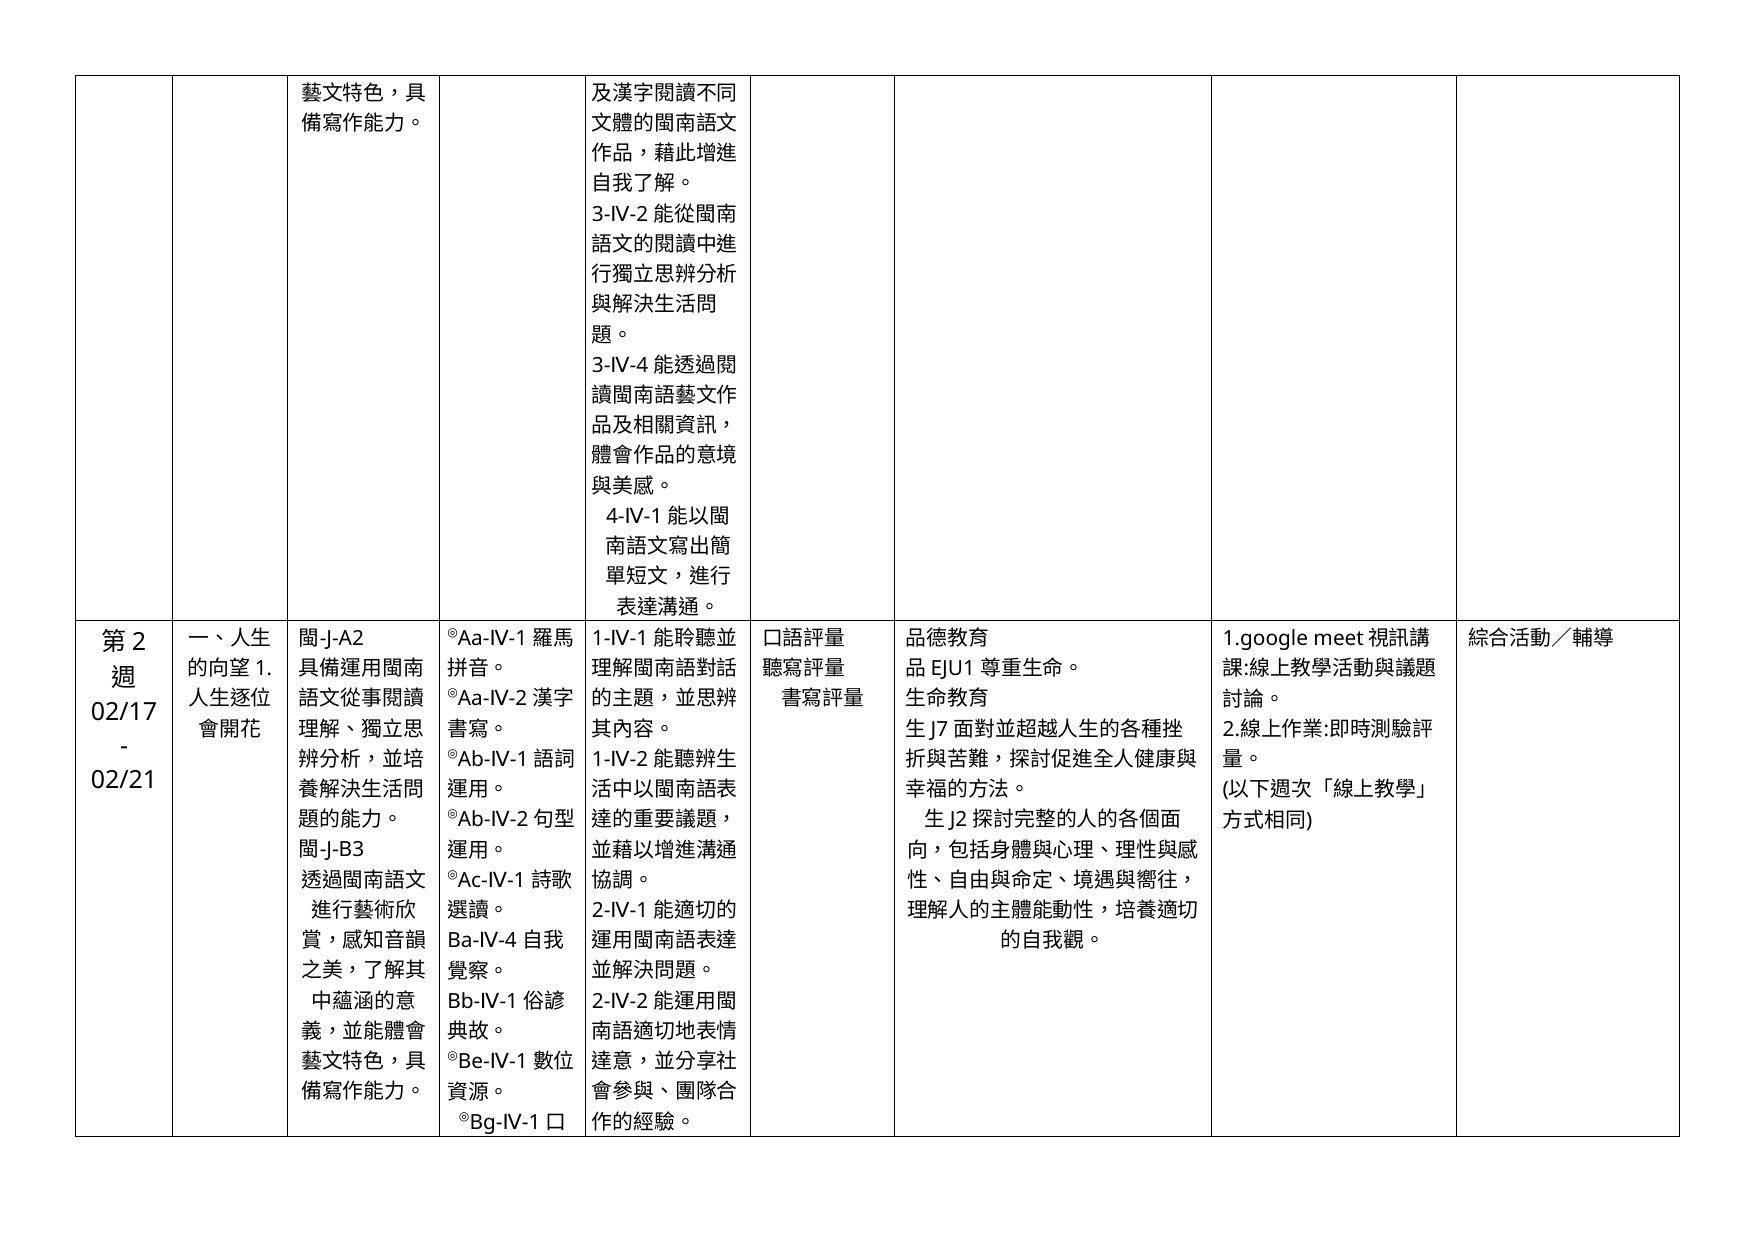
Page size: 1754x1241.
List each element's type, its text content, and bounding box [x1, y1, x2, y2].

table_cell 藝文特色，具備寫作能力。 [288, 76, 439, 620]
table_cell [76, 76, 172, 620]
table_cell [751, 76, 894, 620]
table_cell 品德教育 品EJU1 尊重生命。 生命教育 生J7 面對並超越人生的各種挫折與苦難，探討促進全人健康與幸福的方法。 生J2 探討完整的人的各個面向，包括身體與心理、理性與感性、自由與命定、境遇與嚮往，理解人的主體能動性，培養適切的自我觀。 [895, 621, 1211, 1136]
table_cell 及漢字閱讀不同文體的閩南語文作品，藉此增進自我了解。 3-Ⅳ-2 能從閩南語文的閱讀中進行獨立思辨分析與解決生活問題。 3-Ⅳ-4 能透過閱讀閩南語藝文作品及相關資訊，體會作品的意境與美感。 4-Ⅳ-1 能以閩南語文寫出簡單短文，進行表達溝通。 [586, 76, 750, 620]
table_cell 閩-J-A2 具備運用閩南語文從事閱讀理解、獨立思辨分析，並培養解決生活問題的能力。 閩-J-B3 透過閩南語文進行藝術欣賞，感知音韻之美，了解其中蘊涵的意義，並能體會藝文特色，具備寫作能力。 [288, 621, 439, 1136]
table_cell ◎Aa-Ⅳ-1 羅馬拼音。 ◎Aa-Ⅳ-2 漢字書寫。 ◎Ab-Ⅳ-1 語詞運用。 ◎Ab-Ⅳ-2 句型運用。 ◎Ac-Ⅳ-1 詩歌選讀。 Ba-Ⅳ-4 自我覺察。 Bb-Ⅳ-1 俗諺典故。 ◎Be-Ⅳ-1 數位資源。 ◎Bg-Ⅳ-1 口 [440, 621, 585, 1136]
table_cell [1212, 76, 1456, 620]
table_cell [440, 76, 585, 620]
table_cell 第2週 02/17-02/21 [76, 621, 172, 1136]
table_cell 1.google meet視訊講課:線上教學活動與議題討論。 2.線上作業:即時測驗評量。 (以下週次「線上教學｣方式相同) [1212, 621, 1456, 1136]
table_cell 綜合活動／輔導 [1457, 621, 1679, 1136]
table_cell [173, 76, 287, 620]
table_cell 一、人生的向望 1.人生逐位會開花 [173, 621, 287, 1136]
table_cell [1457, 76, 1679, 620]
table_cell 1-Ⅳ-1 能聆聽並理解閩南語對話的主題，並思辨其內容。 1-Ⅳ-2 能聽辨生活中以閩南語表達的重要議題，並藉以增進溝通協調。 2-Ⅳ-1 能適切的運用閩南語表達並解決問題。 2-Ⅳ-2 能運用閩南語適切地表情達意，並分享社會參與、團隊合作的經驗。 [586, 621, 750, 1136]
table_cell 口語評量 聽寫評量 書寫評量 [751, 621, 894, 1136]
table_cell [895, 76, 1211, 620]
